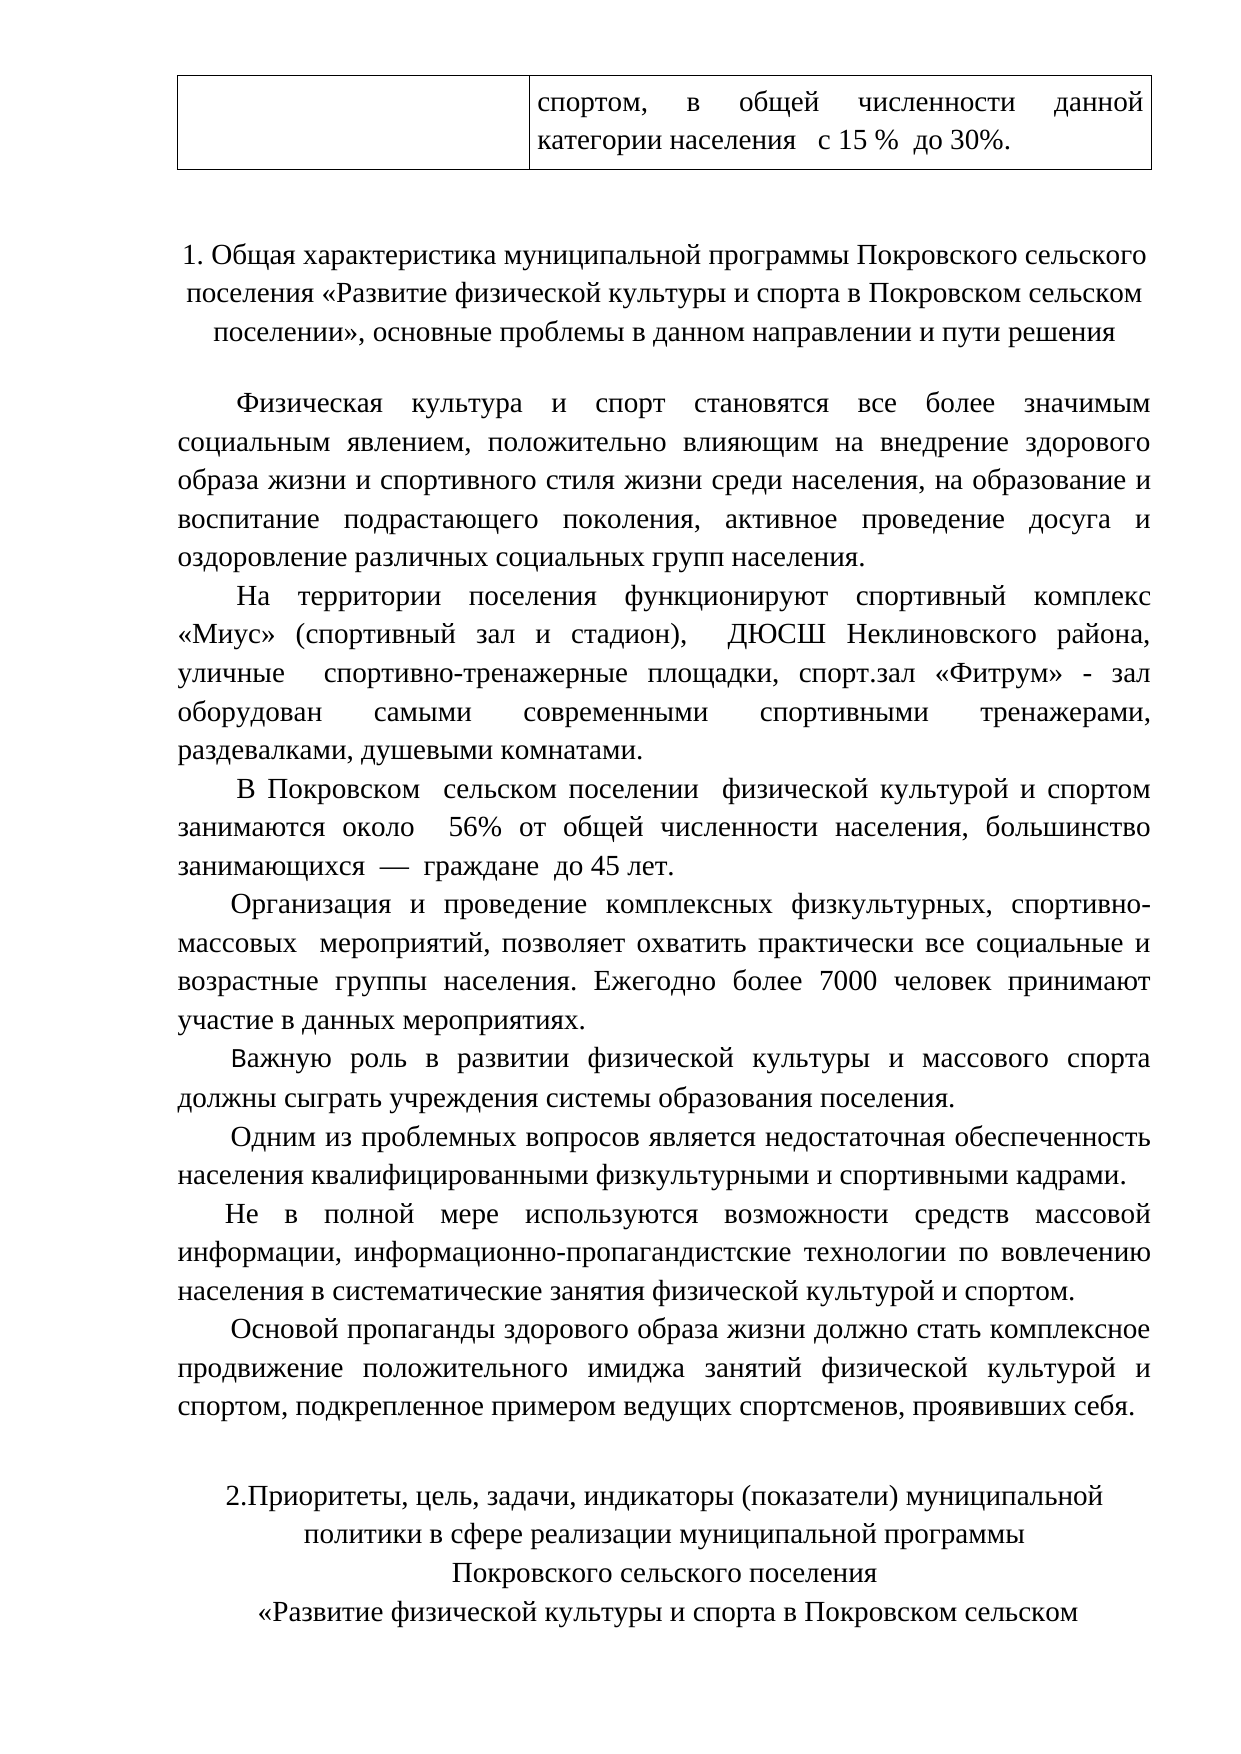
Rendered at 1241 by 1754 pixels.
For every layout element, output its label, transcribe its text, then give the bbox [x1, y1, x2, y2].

text Одним из проблемных вопросов является недостаточная обеспеченность населения квалифицированными физкультурными и спортивными кадрами. [177, 1119, 1152, 1191]
text Покровского сельского поселения [177, 1555, 1152, 1589]
table_cell спортом, в общей численности данной категории населения с 15 % до 30%. [530, 76, 1151, 169]
table_cell [178, 76, 529, 169]
text 2.Приоритеты, цель, задачи, индикаторы (показатели) муниципальной политики в сфере реализации муниципальной программы [177, 1478, 1152, 1550]
text «Развитие физической культуры и спорта в Покровском сельском [177, 1594, 1152, 1627]
text В Покровском сельском поселении физической культурой и спортом занимаются около 56% от общей численности населения, большинство занимающихся — граждане до 45 лет. [177, 771, 1152, 881]
text 1. Общая характеристика муниципальной программы Покровского сельского поселения «Развитие физической культуры и спорта в Покровском сельском поселении», основные проблемы в данном направлении и пути решения [177, 237, 1152, 347]
text Организация и проведение комплексных физкультурных, спортивно-массовых мероприятий, позволяет охватить практически все социальные и возрастные группы населения. Ежегодно более 7000 человек принимают участие в данных мероприятиях. [177, 886, 1152, 1036]
text Не в полной мере используются возможности средств массовой информации, информационно-пропагандистские технологии по вовлечению населения в систематические занятия физической культурой и спортом. [177, 1196, 1152, 1306]
text На территории поселения функционируют спортивный комплекс «Миус» (спортивный зал и стадион), ДЮСШ Неклиновского района, уличные спортивно-тренажерные площадки, спорт.зал «Фитрум» - зал оборудован самыми современными спортивными тренажерами, раздевалками, душевыми комнатами. [177, 578, 1152, 766]
text Основой пропаганды здорового образа жизни должно стать комплексное продвижение положительного имиджа занятий физической культурой и спортом, подкрепленное примером ведущих спортсменов, проявивших себя. [177, 1311, 1152, 1422]
text Физическая культура и спорт становятся все более значимым социальным явлением, положительно влияющим на внедрение здорового образа жизни и спортивного стиля жизни среди населения, на образование и воспитание подрастающего поколения, активное проведение досуга и оздоровление различных социальных групп населения. [177, 385, 1152, 573]
text Важную роль в развитии физической культуры и массового спорта должны сыграть учреждения системы образования поселения. [177, 1041, 1152, 1114]
